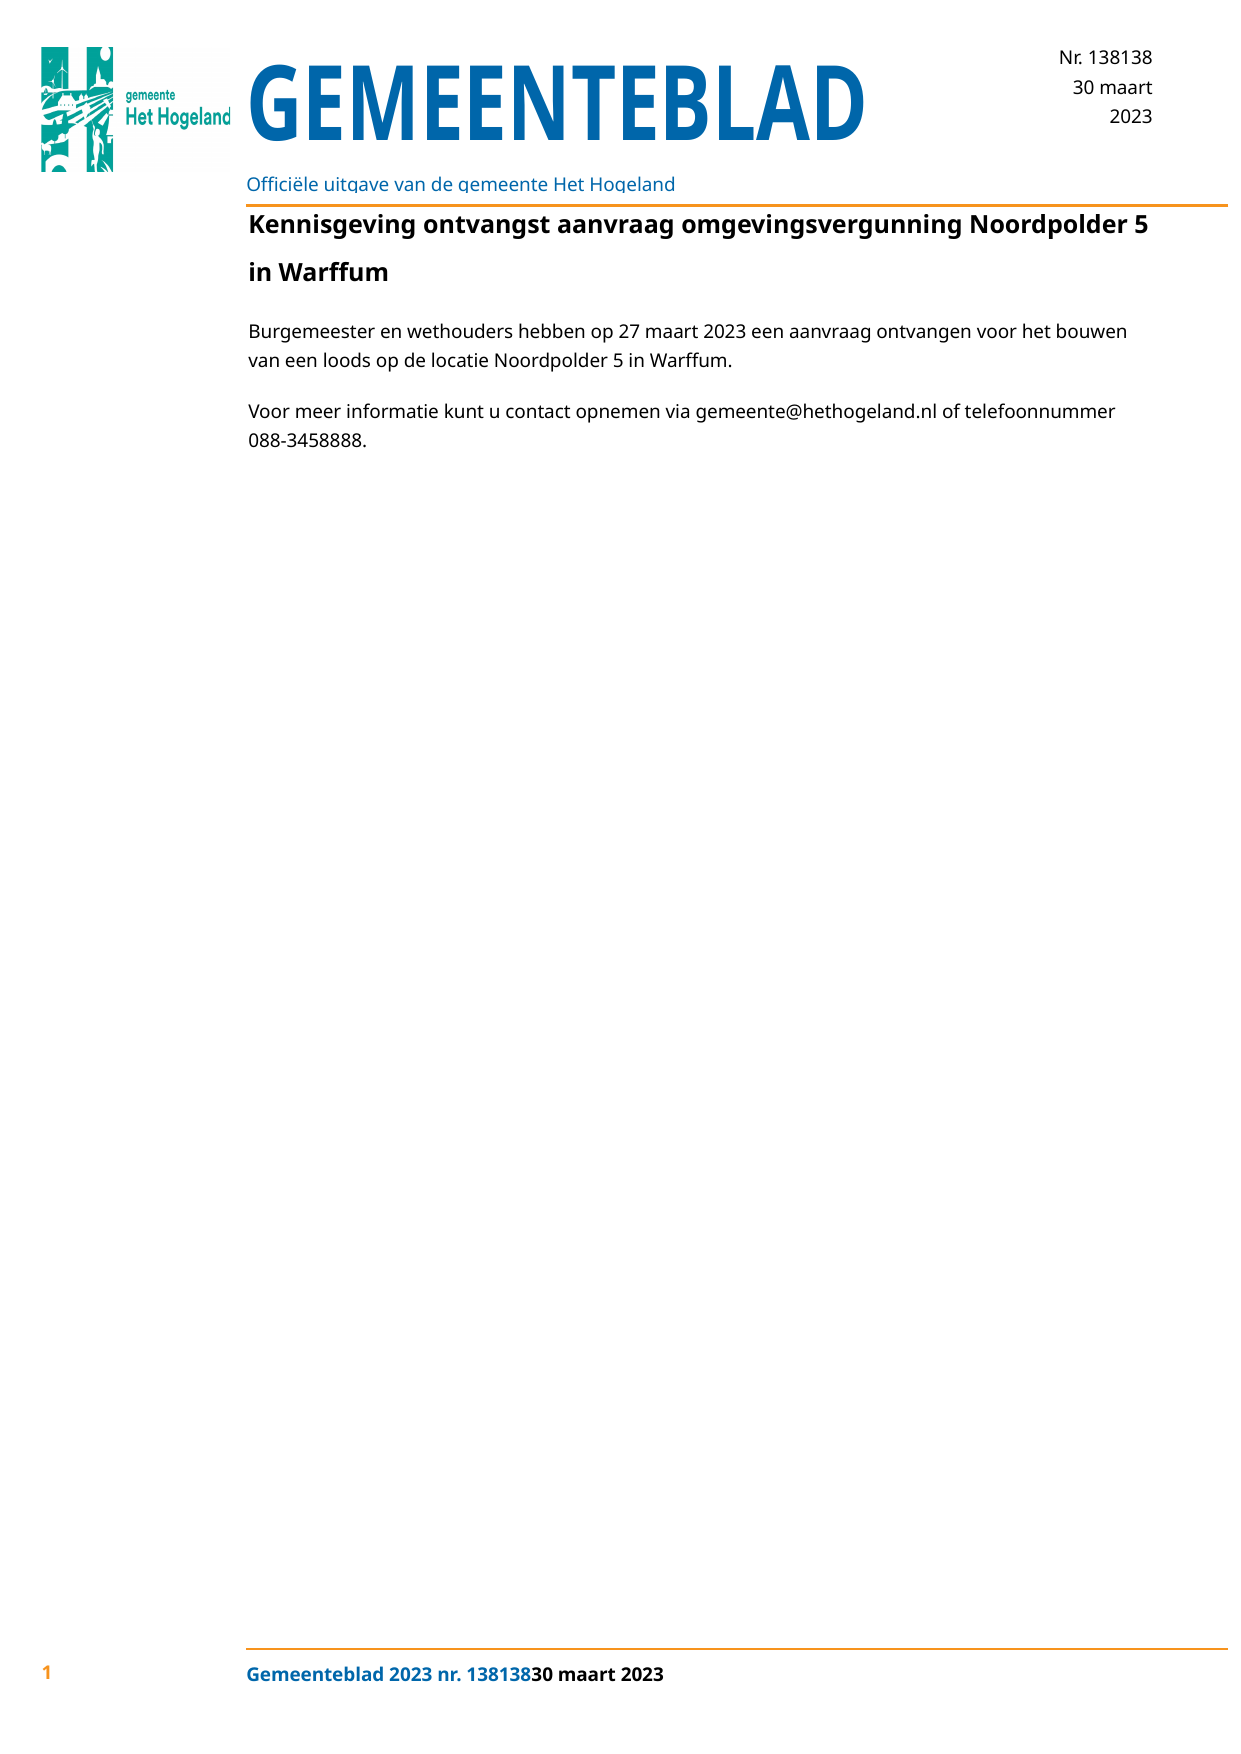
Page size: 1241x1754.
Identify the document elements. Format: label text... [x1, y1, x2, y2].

text Voor meer informatie kunt u contact opnemen via gemeente@hethogeland.nl of telefoonnummer 088-3458888. [248, 398, 1152, 453]
text Burgemeester en wethouders hebben op 27 maart 2023 een aanvraag ontvangen voor het bouwen van een loods op de locatie Noordpolder 5 in Warffum. [248, 318, 1152, 373]
text Kennisgeving ontvangst aanvraag omgevingsvergunning Noordpolder 5 in Warffum [248, 207, 1152, 288]
picture [41, 47, 231, 172]
